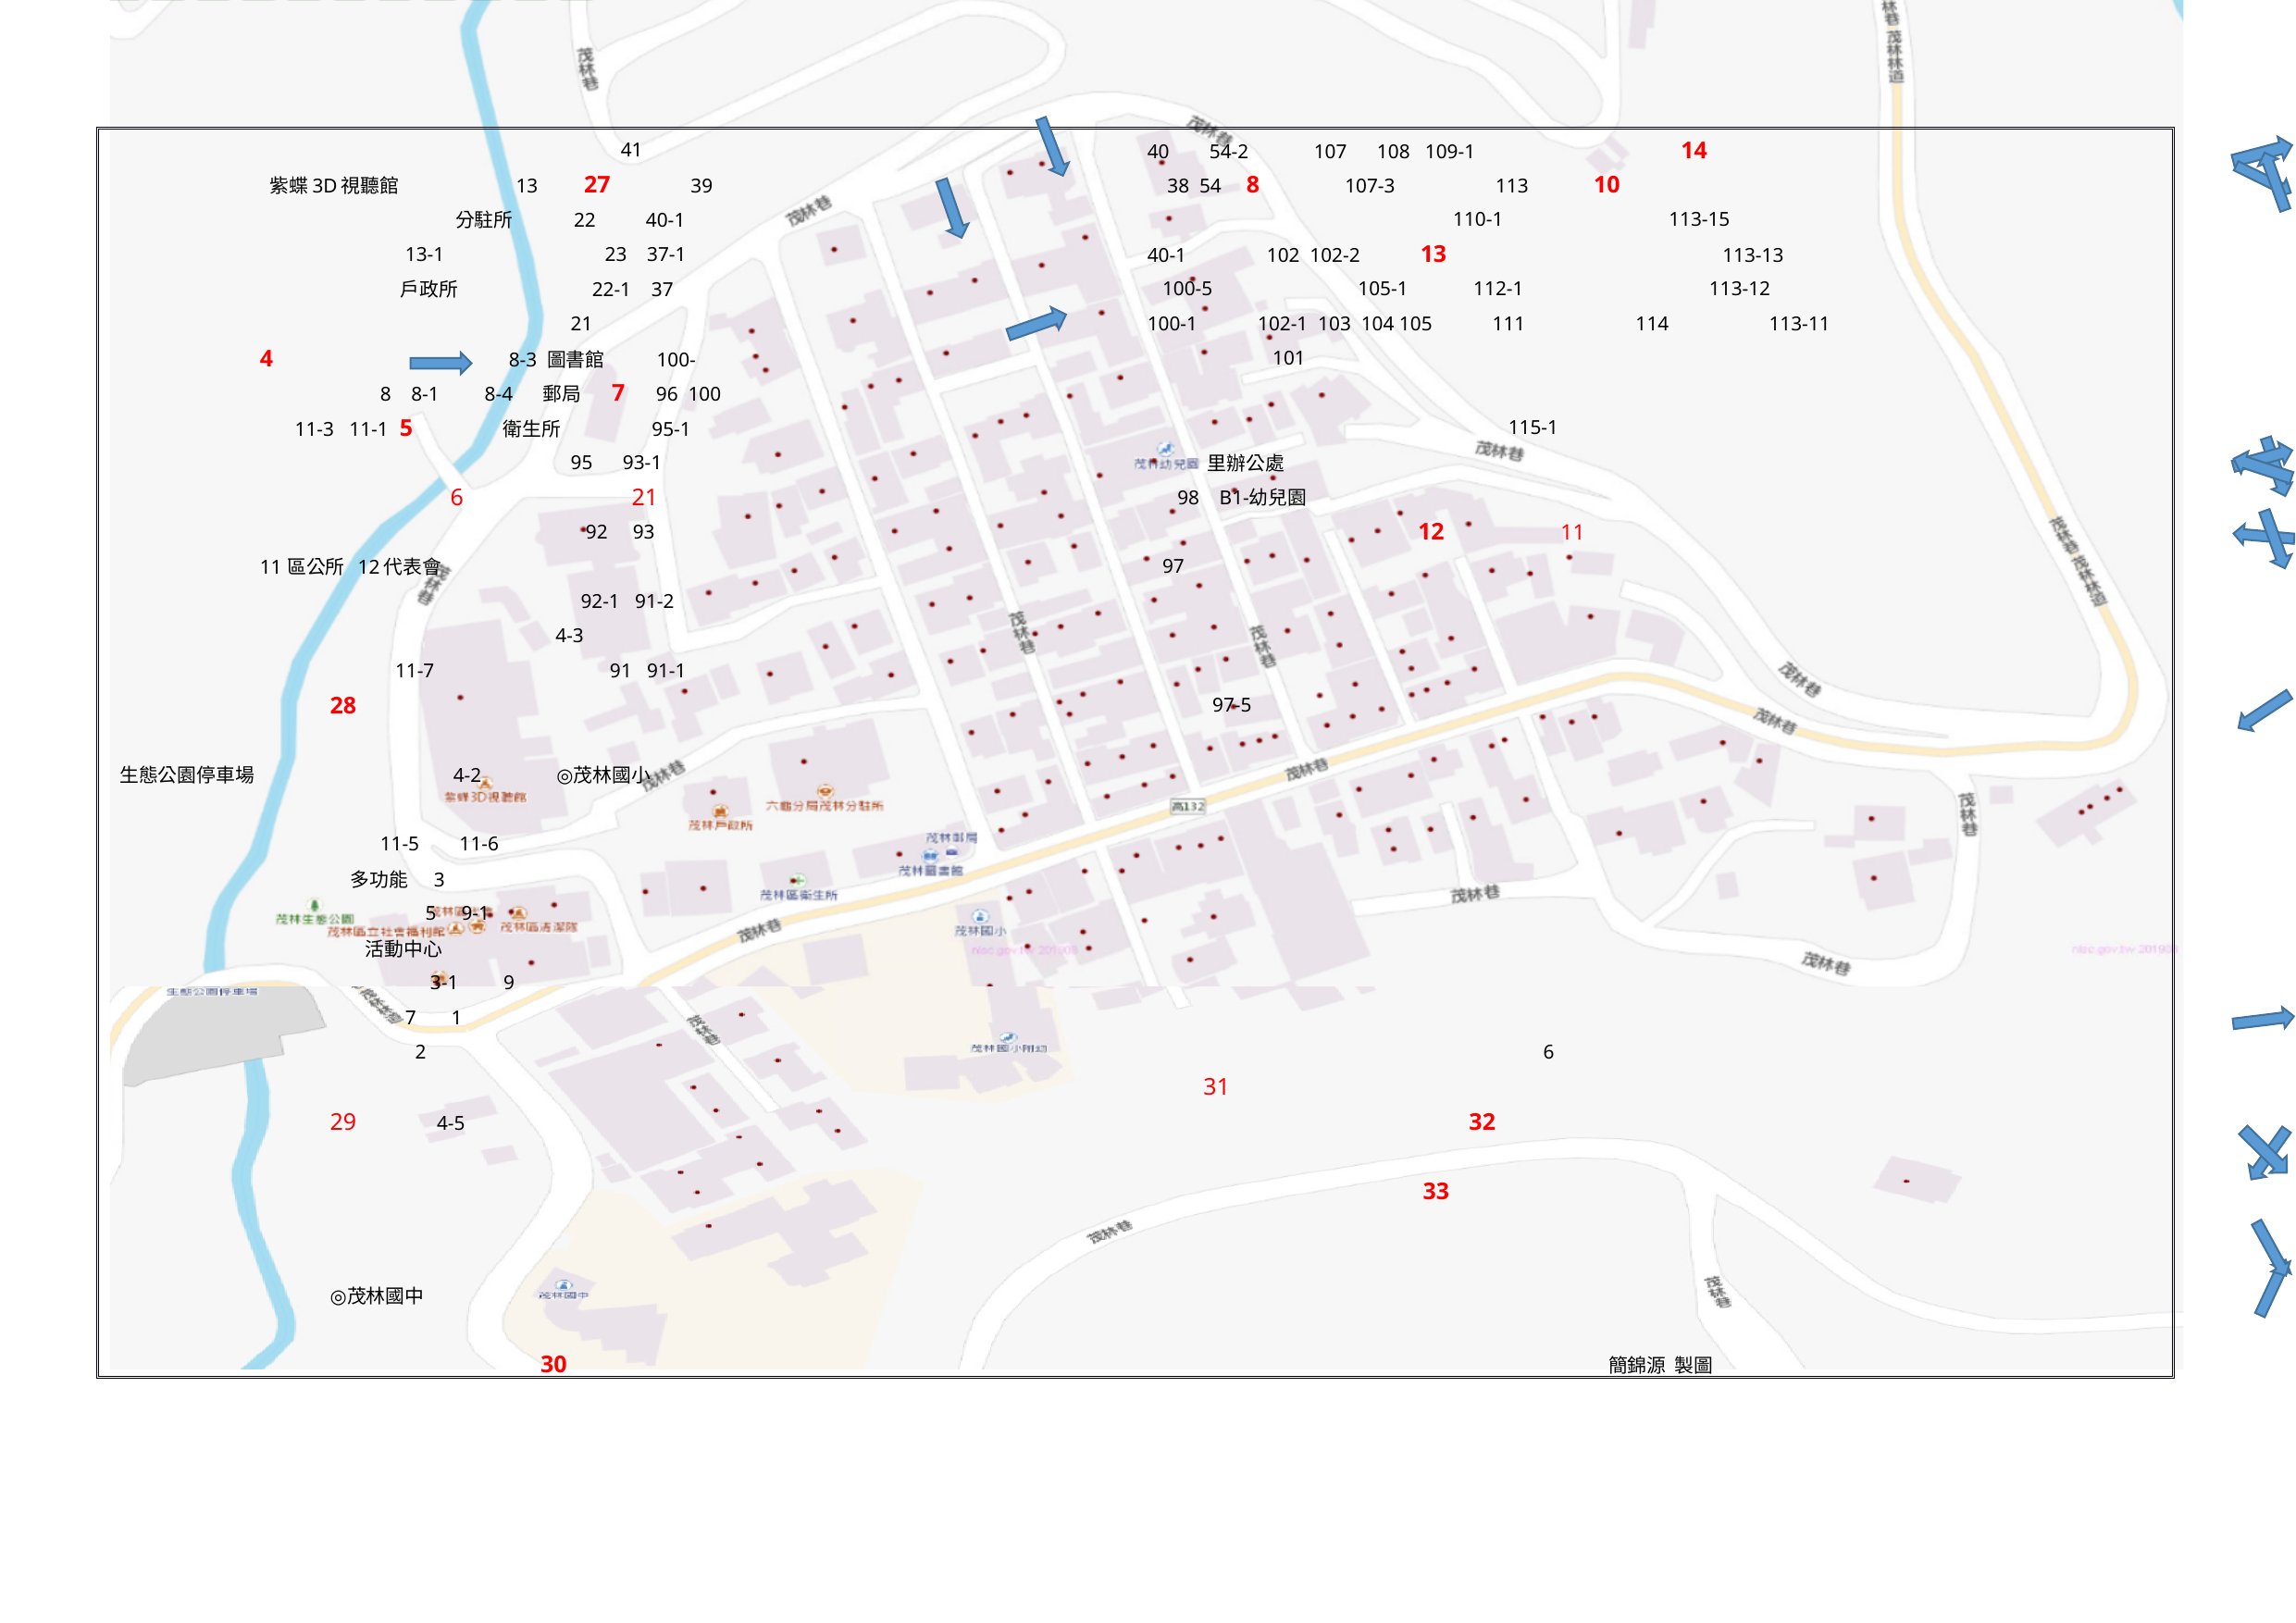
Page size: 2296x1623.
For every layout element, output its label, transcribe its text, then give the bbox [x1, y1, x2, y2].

picture [109, 0, 2184, 1369]
table_cell 40 54-2 107 108 109-1 14 38 54 8 107-3 113 10 110-1 113-15 40-1 102 102-2 13 113-13 100-5 105-1 112-1 113-12 100-1 102-1 103 104 105 111 114 113-11 101 115-1 里辦公處 98 B1-幼兒園 12 11 97 97-5 6 31 32 33 簡錦源 製圖 [1136, 130, 2172, 1376]
table_cell 41 紫蝶3D視聽館 13 27 39 分駐所 22 40-1 13-1 23 37-1 戶政所 22-1 37 21 4 8-3 圖書館 100- 8 8-1 8-4 郵局 7 96 100 11-3 11-1 5 衛生所 95-1 95 93-1 6 21 92 93 11 區公所 12代表會 92-1 91-2 4-3 11-7 91 91-1 28 生態公園停車場 4-2 ◎茂林國小 11-5 11-6 多功能 3 5 9-1 活動中心 3-1 9 7 1 2 29 4-5 ◎茂林國中 30 [99, 130, 1136, 1376]
